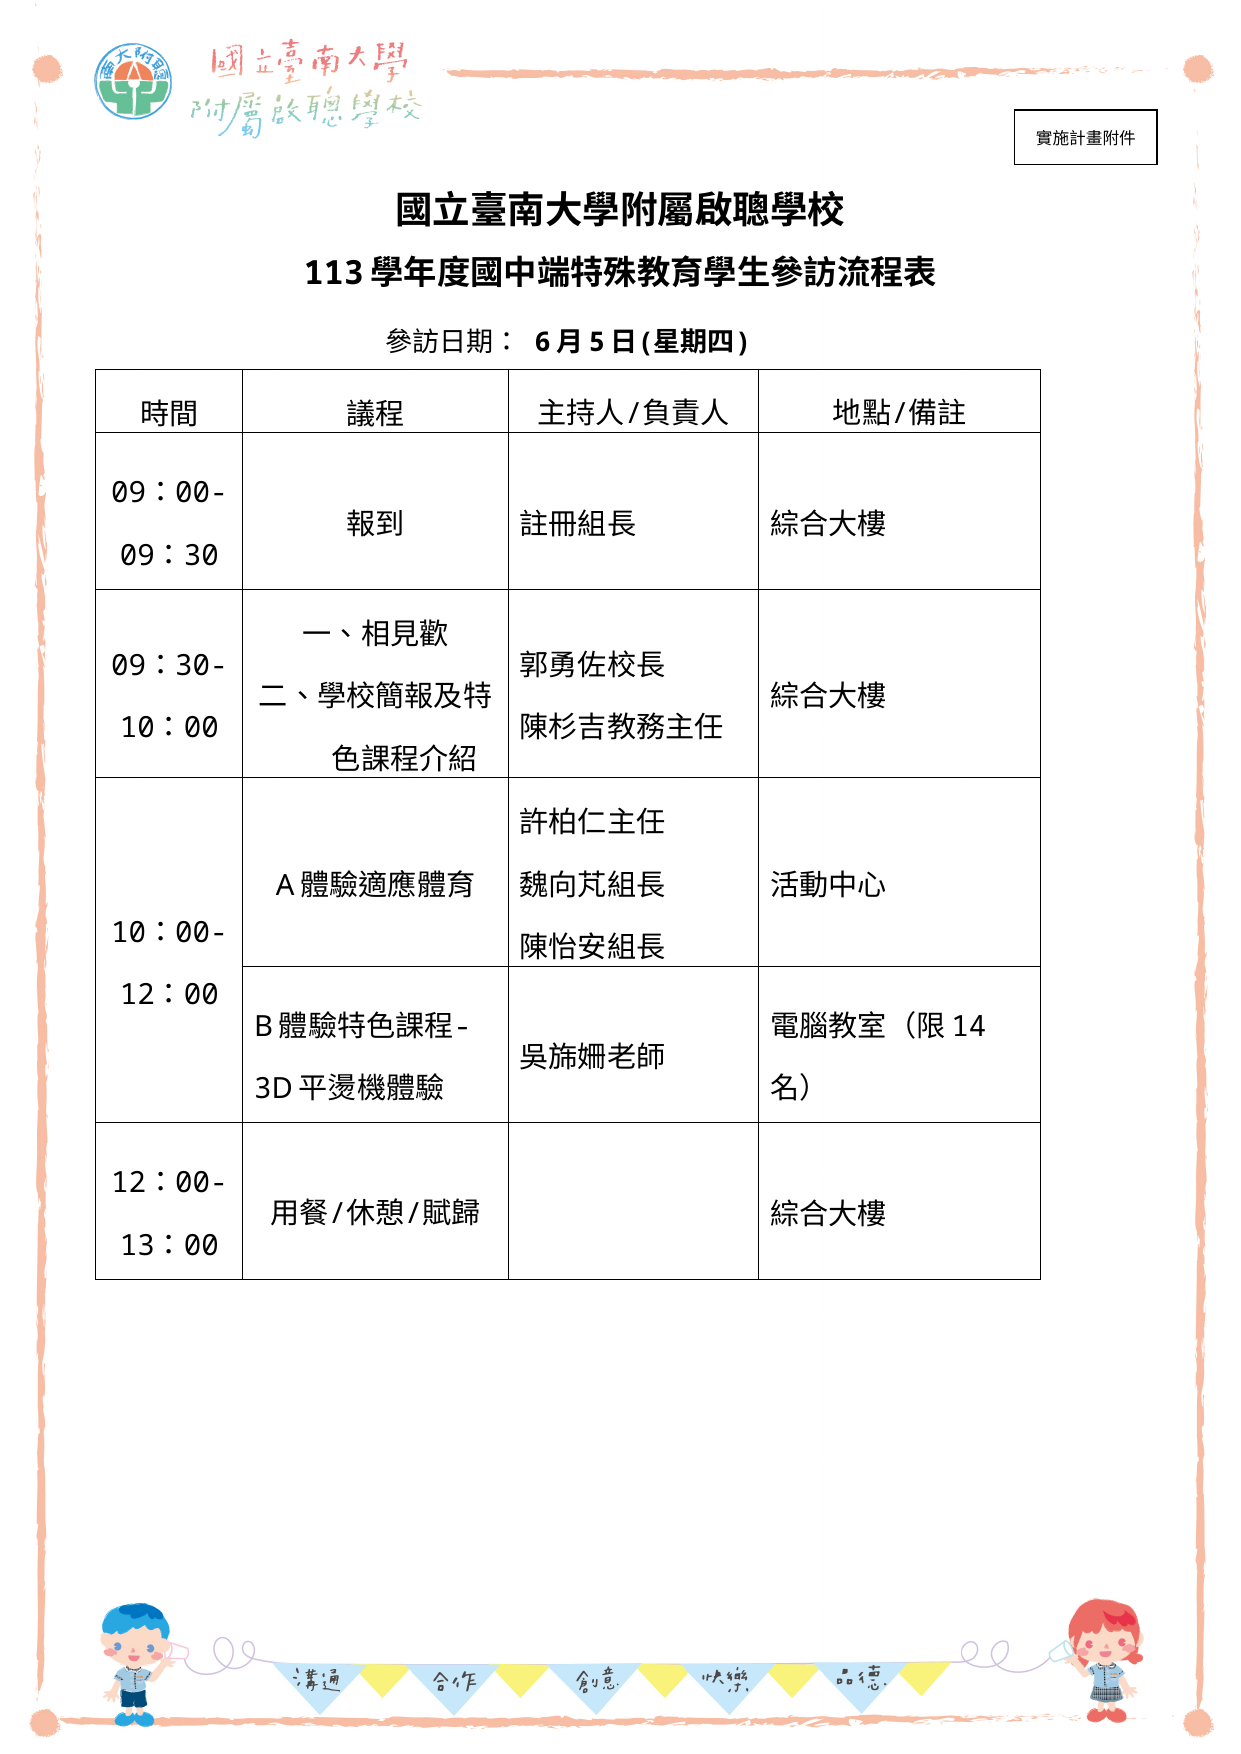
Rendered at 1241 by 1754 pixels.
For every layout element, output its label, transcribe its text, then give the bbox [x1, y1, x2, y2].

text 實施計畫附件 [1030, 125, 1141, 149]
text 國立臺南大學附屬啟聰學校 [1015, 111, 1156, 164]
